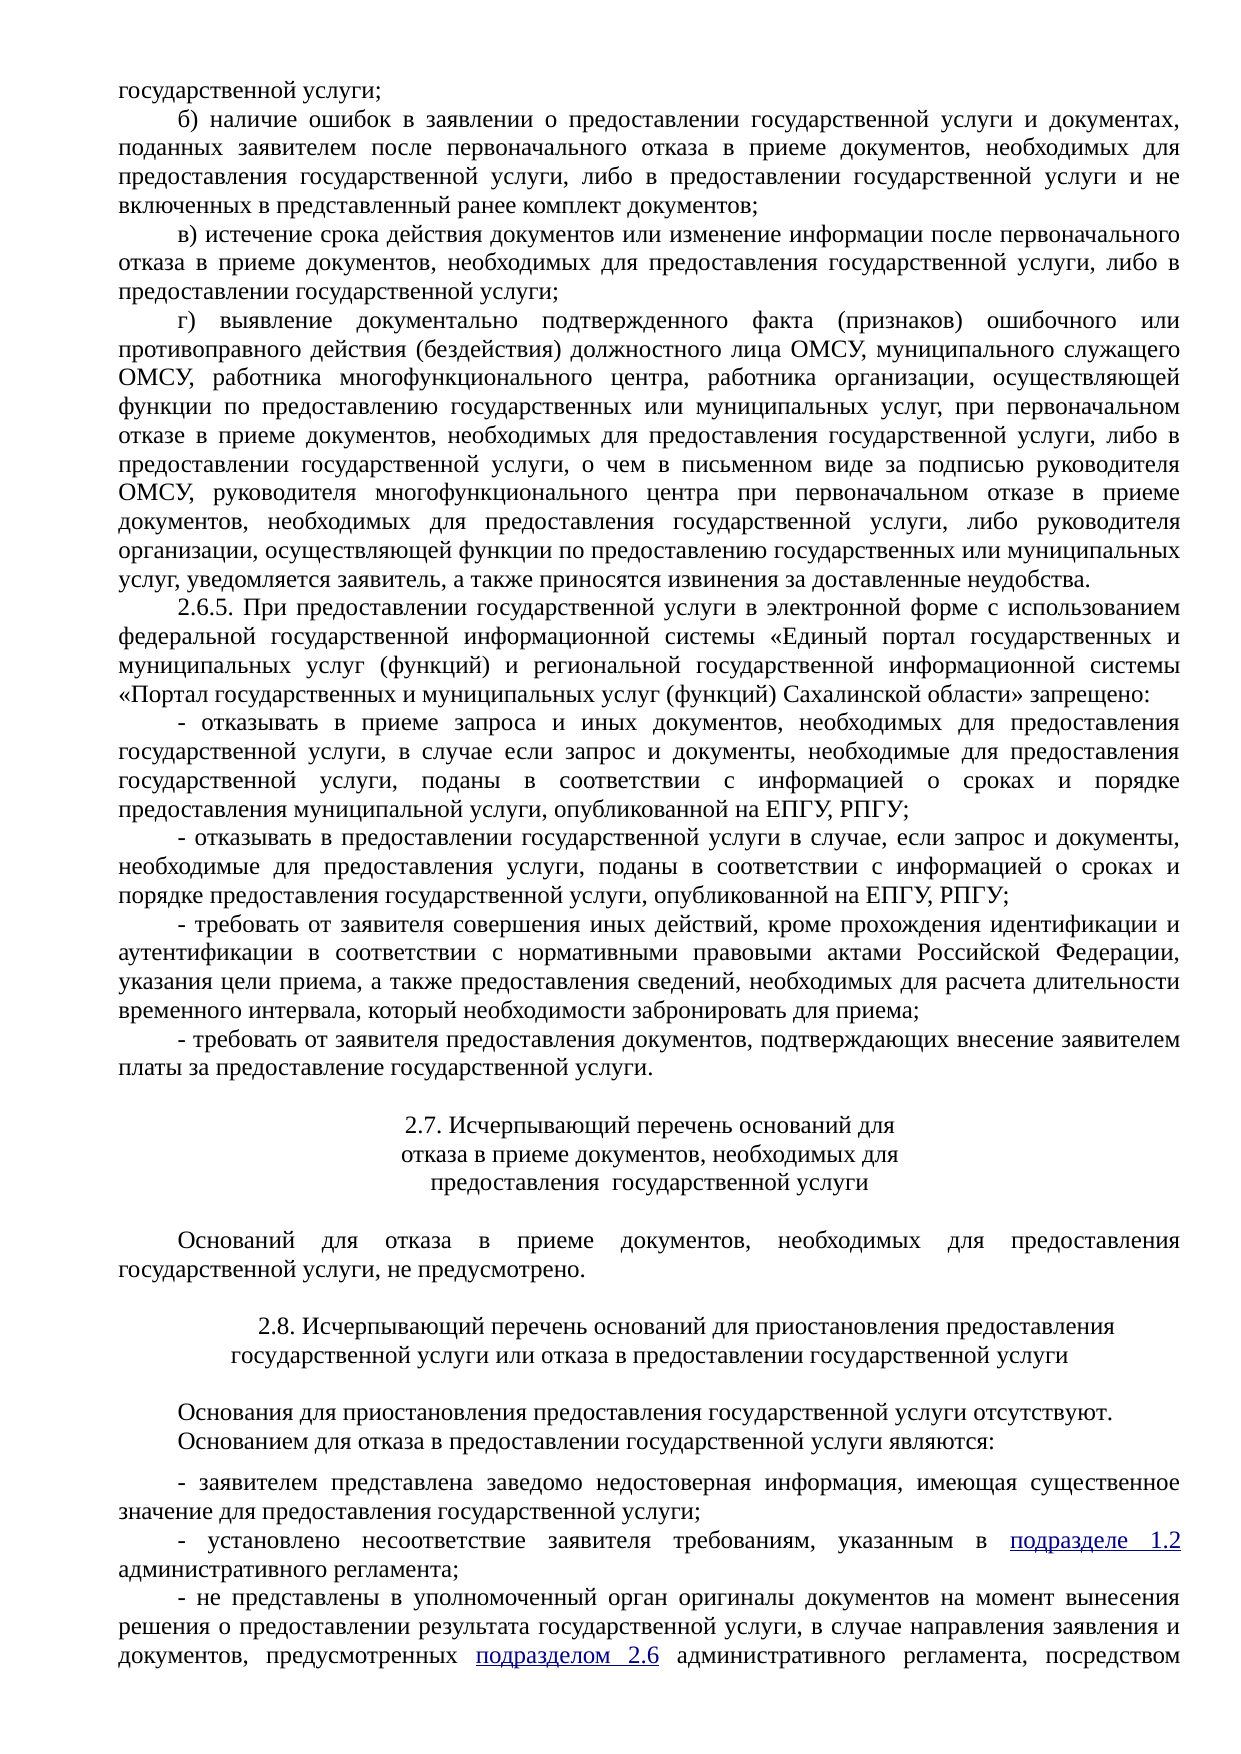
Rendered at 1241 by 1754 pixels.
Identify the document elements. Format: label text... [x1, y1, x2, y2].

text - не представлены в уполномоченный орган оригиналы документов на момент вынесения решения о предоставлении результата государственной услуги, в случае направления заявления и документов, предусмотренных подразделом 2.6 административного регламента, посредством [118, 1582, 1181, 1669]
text отказа в приеме документов, необходимых для [118, 1139, 1181, 1167]
text - отказывать в приеме запроса и иных документов, необходимых для предоставления государственной услуги, в случае если запрос и документы, необходимые для предоставления государственной услуги, поданы в соответствии с информацией о сроках и порядке предоставления муниципальной услуги, опубликованной на ЕПГУ, РПГУ; [118, 707, 1181, 822]
text Основания для приостановления предоставления государственной услуги отсутствуют. [118, 1397, 1181, 1426]
text г) выявление документально подтвержденного факта (признаков) ошибочного или противоправного действия (бездействия) должностного лица ОМСУ, муниципального служащего ОМСУ, работника многофункционального центра, работника организации, осуществляющей функции по предоставлению государственных или муниципальных услуг, при первоначальном отказе в приеме документов, необходимых для предоставления государственной услуги, либо в предоставлении государственной услуги, о чем в письменном виде за подписью руководителя ОМСУ, руководителя многофункционального центра при первоначальном отказе в приеме документов, необходимых для предоставления государственной услуги, либо руководителя организации, осуществляющей функции по предоставлению государственных или муниципальных услуг, уведомляется заявитель, а также приносятся извинения за доставленные неудобства. [118, 305, 1181, 592]
text 2.6.5. При предоставлении государственной услуги в электронной форме с использованием федеральной государственной информационной системы «Единый портал государственных и муниципальных услуг (функций) и региональной государственной информационной системы «Портал государственных и муниципальных услуг (функций) Сахалинской области» запрещено: [118, 592, 1181, 707]
text - требовать от заявителя предоставления документов, подтверждающих внесение заявителем платы за предоставление государственной услуги. [118, 1024, 1181, 1081]
text - установлено несоответствие заявителя требованиям, указанным в подразделе 1.2 административного регламента; [118, 1525, 1181, 1582]
text - отказывать в предоставлении государственной услуги в случае, если запрос и документы, необходимые для предоставления услуги, поданы в соответствии с информацией о сроках и порядке предоставления государственной услуги, опубликованной на ЕПГУ, РПГУ; [118, 822, 1181, 909]
text - требовать от заявителя совершения иных действий, кроме прохождения идентификации и аутентификации в соответствии с нормативными правовыми актами Российской Федерации, указания цели приема, а также предоставления сведений, необходимых для расчета длительности временного интервала, который необходимости забронировать для приема; [118, 909, 1181, 1024]
text государственной услуги; [118, 75, 1181, 104]
text предоставления государственной услуги [118, 1167, 1181, 1196]
text Основанием для отказа в предоставлении государственной услуги являются: [118, 1426, 1181, 1455]
text 2.8. Исчерпывающий перечень оснований для приостановления предоставления государственной услуги или отказа в предоставлении государственной услуги [118, 1311, 1181, 1369]
text б) наличие ошибок в заявлении о предоставлении государственной услуги и документах, поданных заявителем после первоначального отказа в приеме документов, необходимых для предоставления государственной услуги, либо в предоставлении государственной услуги и не включенных в представленный ранее комплект документов; [118, 104, 1181, 219]
text Оснований для отказа в приеме документов, необходимых для предоставления государственной услуги, не предусмотрено. [118, 1225, 1181, 1282]
text в) истечение срока действия документов или изменение информации после первоначального отказа в приеме документов, необходимых для предоставления государственной услуги, либо в предоставлении государственной услуги; [118, 219, 1181, 305]
text - заявителем представлена заведомо недостоверная информация, имеющая существенное значение для предоставления государственной услуги; [118, 1467, 1181, 1525]
text 2.7. Исчерпывающий перечень оснований для [118, 1110, 1181, 1139]
